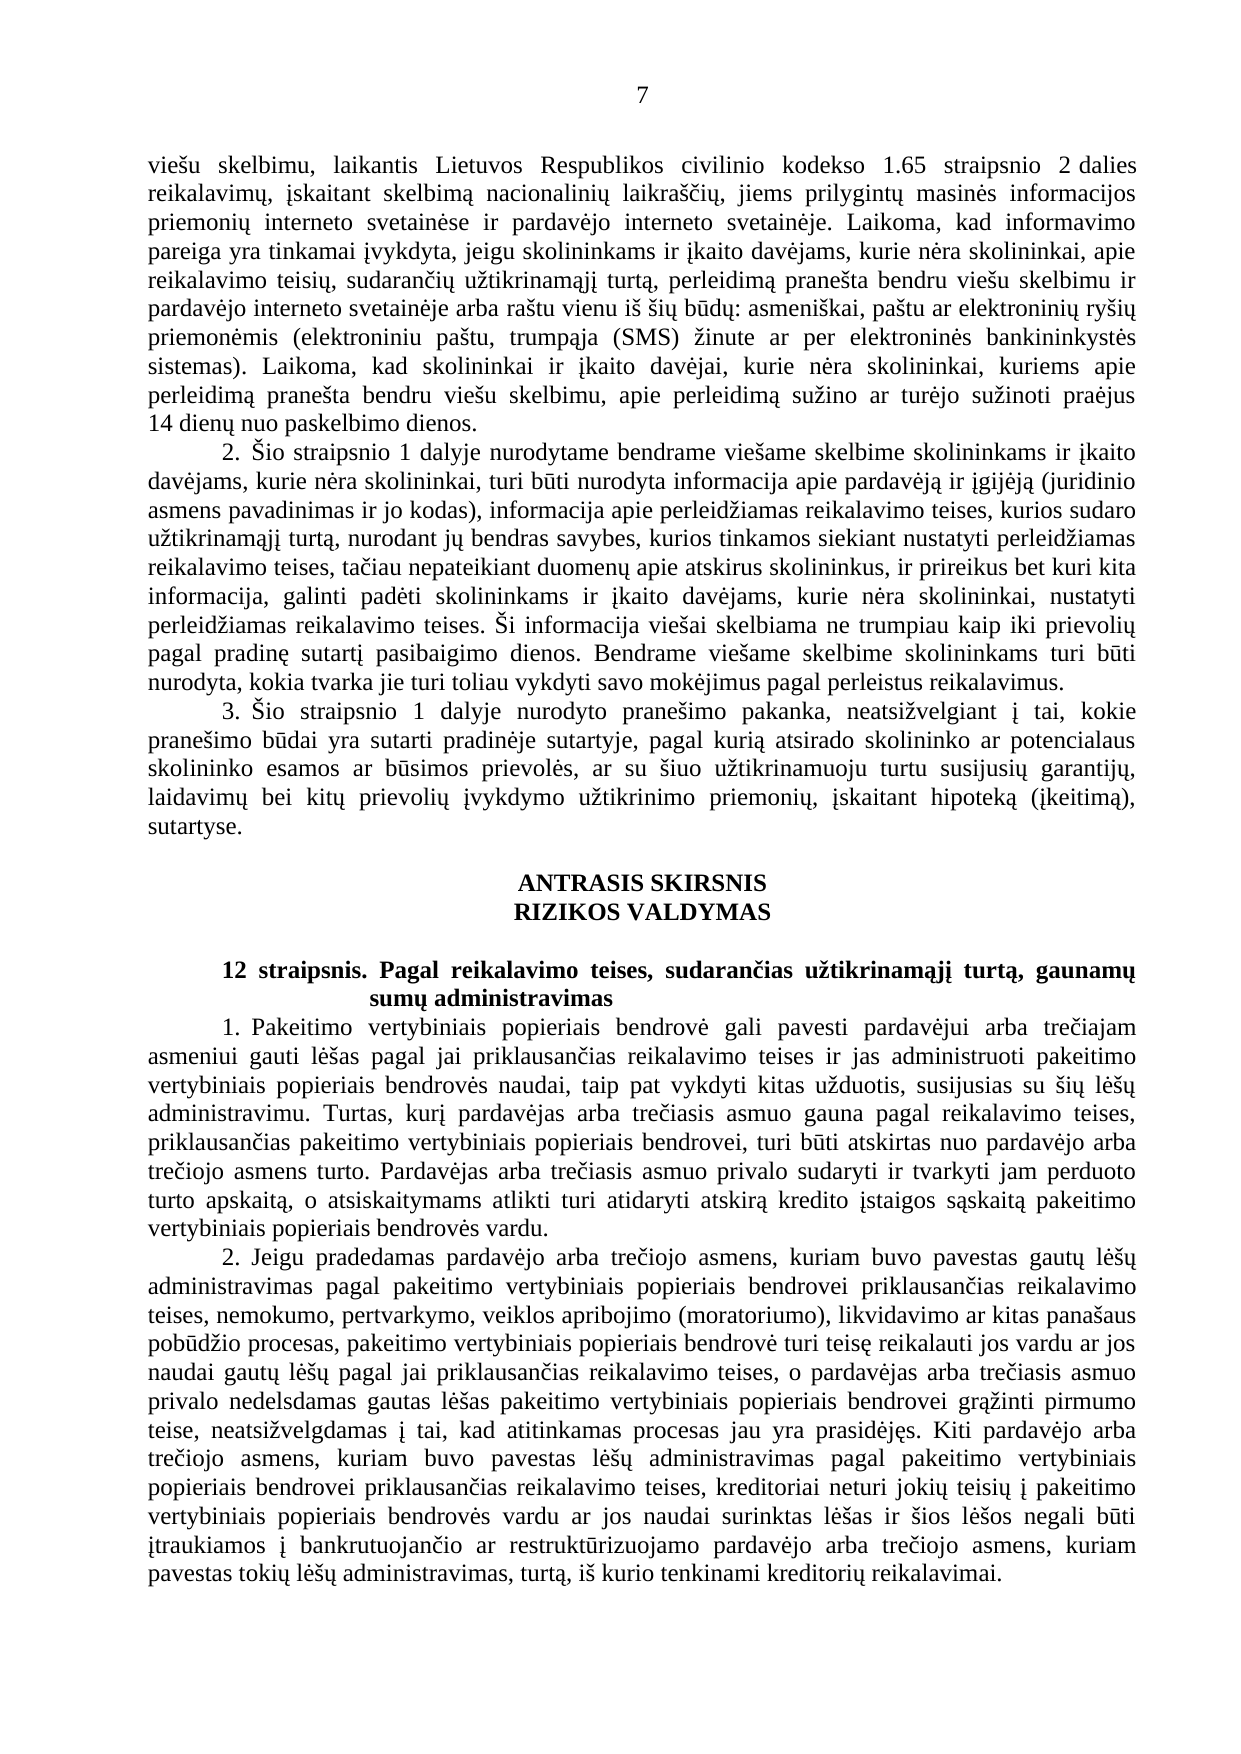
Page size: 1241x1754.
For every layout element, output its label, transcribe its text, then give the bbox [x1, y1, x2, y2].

text 2. Jeigu pradedamas pardavėjo arba trečiojo asmens, kuriam buvo pavestas gautų lėšų administravimas pagal pakeitimo vertybiniais popieriais bendrovei priklausančias reikalavimo teises, nemokumo, pertvarkymo, veiklos apribojimo (moratoriumo), likvidavimo ar kitas panašaus pobūdžio procesas, pakeitimo vertybiniais popieriais bendrovė turi teisę reikalauti jos vardu ar jos naudai gautų lėšų pagal jai priklausančias reikalavimo teises, o pardavėjas arba trečiasis asmuo privalo nedelsdamas gautas lėšas pakeitimo vertybiniais popieriais bendrovei grąžinti pirmumo teise, neatsižvelgdamas į tai, kad atitinkamas procesas jau yra prasidėjęs. Kiti pardavėjo arba trečiojo asmens, kuriam buvo pavestas lėšų administravimas pagal pakeitimo vertybiniais popieriais bendrovei priklausančias reikalavimo teises, kreditoriai neturi jokių teisių į pakeitimo vertybiniais popieriais bendrovės vardu ar jos naudai surinktas lėšas ir šios lėšos negali būti įtraukiamos į bankrutuojančio ar restruktūrizuojamo pardavėjo arba trečiojo asmens, kuriam pavestas tokių lėšų administravimas, turtą, iš kurio tenkinami kreditorių reikalavimai. [148, 1242, 1137, 1587]
text viešu skelbimu, laikantis Lietuvos Respublikos civilinio kodekso 1.65 straipsnio 2 dalies reikalavimų, įskaitant skelbimą nacionalinių laikraščių, jiems prilygintų masinės informacijos priemonių interneto svetainėse ir pardavėjo interneto svetainėje. Laikoma, kad informavimo pareiga yra tinkamai įvykdyta, jeigu skolininkams ir įkaito davėjams, kurie nėra skolininkai, apie reikalavimo teisių, sudarančių užtikrinamąjį turtą, perleidimą pranešta bendru viešu skelbimu ir pardavėjo interneto svetainėje arba raštu vienu iš šių būdų: asmeniškai, paštu ar elektroninių ryšių priemonėmis (elektroniniu paštu, trumpąja (SMS) žinute ar per elektroninės bankininkystės sistemas). Laikoma, kad skolininkai ir įkaito davėjai, kurie nėra skolininkai, kuriems apie perleidimą pranešta bendru viešu skelbimu, apie perleidimą sužino ar turėjo sužinoti praėjus 14 dienų nuo paskelbimo dienos. [148, 150, 1137, 437]
text RIZIKOS VALDYMAS [148, 897, 1137, 926]
text 3. Šio straipsnio 1 dalyje nurodyto pranešimo pakanka, neatsižvelgiant į tai, kokie pranešimo būdai yra sutarti pradinėje sutartyje, pagal kurią atsirado skolininko ar potencialaus skolininko esamos ar būsimos prievolės, ar su šiuo užtikrinamuoju turtu susijusių garantijų, laidavimų bei kitų prievolių įvykdymo užtikrinimo priemonių, įskaitant hipoteką (įkeitimą), sutartyse. [148, 696, 1137, 840]
text 2. Šio straipsnio 1 dalyje nurodytame bendrame viešame skelbime skolininkams ir įkaito davėjams, kurie nėra skolininkai, turi būti nurodyta informacija apie pardavėją ir įgijėją (juridinio asmens pavadinimas ir jo kodas), informacija apie perleidžiamas reikalavimo teises, kurios sudaro užtikrinamąjį turtą, nurodant jų bendras savybes, kurios tinkamos siekiant nustatyti perleidžiamas reikalavimo teises, tačiau nepateikiant duomenų apie atskirus skolininkus, ir prireikus bet kuri kita informacija, galinti padėti skolininkams ir įkaito davėjams, kurie nėra skolininkai, nustatyti perleidžiamas reikalavimo teises. Ši informacija viešai skelbiama ne trumpiau kaip iki prievolių pagal pradinę sutartį pasibaigimo dienos. Bendrame viešame skelbime skolininkams turi būti nurodyta, kokia tvarka jie turi toliau vykdyti savo mokėjimus pagal perleistus reikalavimus. [148, 437, 1137, 696]
text 12 straipsnis. Pagal reikalavimo teises, sudarančias užtikrinamąjį turtą, gaunamų sumų administravimas [222, 955, 1137, 1012]
subtitle ANTRASIS SKIRSNIS [148, 868, 1137, 897]
text 1. Pakeitimo vertybiniais popieriais bendrovė gali pavesti pardavėjui arba trečiajam asmeniui gauti lėšas pagal jai priklausančias reikalavimo teises ir jas administruoti pakeitimo vertybiniais popieriais bendrovės naudai, taip pat vykdyti kitas užduotis, susijusias su šių lėšų administravimu. Turtas, kurį pardavėjas arba trečiasis asmuo gauna pagal reikalavimo teises, priklausančias pakeitimo vertybiniais popieriais bendrovei, turi būti atskirtas nuo pardavėjo arba trečiojo asmens turto. Pardavėjas arba trečiasis asmuo privalo sudaryti ir tvarkyti jam perduoto turto apskaitą, o atsiskaitymams atlikti turi atidaryti atskirą kredito įstaigos sąskaitą pakeitimo vertybiniais popieriais bendrovės vardu. [148, 1012, 1137, 1242]
